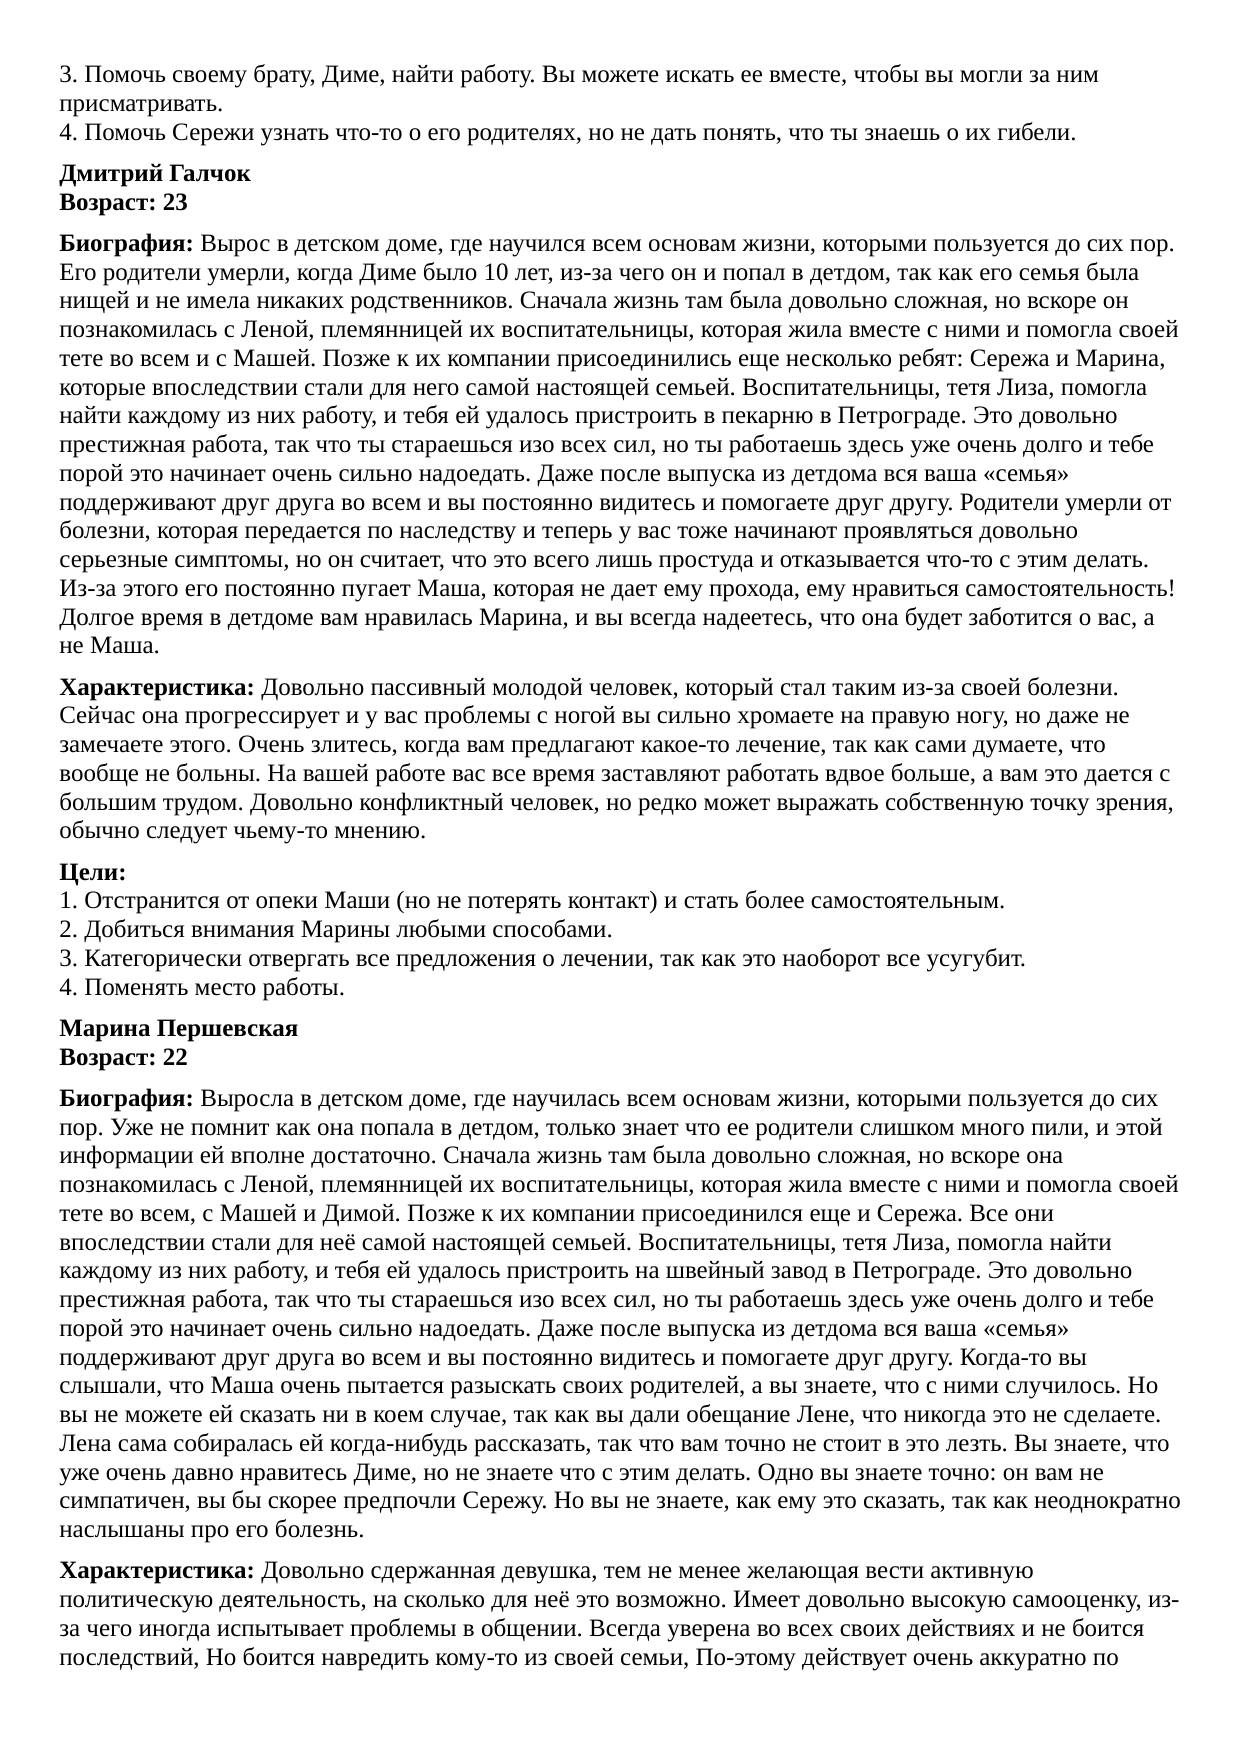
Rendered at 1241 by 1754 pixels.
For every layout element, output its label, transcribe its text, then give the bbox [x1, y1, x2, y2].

text Дмитрий Галчок Возраст: 23 [59, 158, 1181, 215]
text Биография: Вырос в детском доме, где научился всем основам жизни, которыми пользуется до сих пор. Его родители умерли, когда Диме было 10 лет, из-за чего он и попал в детдом, так как его семья была нищей и не имела никаких родственников. Сначала жизнь там была довольно сложная, но вскоре он познакомилась с Леной, племянницей их воспитательницы, которая жила вместе с ними и помогла своей тете во всем и с Машей. Позже к их компании присоединились еще несколько ребят: Сережа и Марина, которые впоследствии стали для него самой настоящей семьей. Воспитательницы, тетя Лиза, помогла найти каждому из них работу, и тебя ей удалось пристроить в пекарню в Петрограде. Это довольно престижная работа, так что ты стараешься изо всех сил, но ты работаешь здесь уже очень долго и тебе порой это начинает очень сильно надоедать. Даже после выпуска из детдома вся ваша «семья» поддерживают друг друга во всем и вы постоянно видитесь и помогаете друг другу. Родители умерли от болезни, которая передается по наследству и теперь у вас тоже начинают проявляться довольно серьезные симптомы, но он считает, что это всего лишь простуда и отказывается что-то с этим делать. Из-за этого его постоянно пугает Маша, которая не дает ему прохода, ему нравиться самостоятельность! Долгое время в детдоме вам нравилась Марина, и вы всегда надеетесь, что она будет заботится о вас, а не Маша. [59, 228, 1181, 659]
text Биография: Выросла в детском доме, где научилась всем основам жизни, которыми пользуется до сих пор. Уже не помнит как она попала в детдом, только знает что ее родители слишком много пили, и этой информации ей вполне достаточно. Сначала жизнь там была довольно сложная, но вскоре она познакомилась с Леной, племянницей их воспитательницы, которая жила вместе с ними и помогла своей тете во всем, с Машей и Димой. Позже к их компании присоединился еще и Сережа. Все они впоследствии стали для неё самой настоящей семьей. Воспитательницы, тетя Лиза, помогла найти каждому из них работу, и тебя ей удалось пристроить на швейный завод в Петрограде. Это довольно престижная работа, так что ты стараешься изо всех сил, но ты работаешь здесь уже очень долго и тебе порой это начинает очень сильно надоедать. Даже после выпуска из детдома вся ваша «семья» поддерживают друг друга во всем и вы постоянно видитесь и помогаете друг другу. Когда-то вы слышали, что Маша очень пытается разыскать своих родителей, а вы знаете, что с ними случилось. Но вы не можете ей сказать ни в коем случае, так как вы дали обещание Лене, что никогда это не сделаете. Лена сама собиралась ей когда-нибудь рассказать, так что вам точно не стоит в это лезть. Вы знаете, что уже очень давно нравитесь Диме, но не знаете что с этим делать. Одно вы знаете точно: он вам не симпатичен, вы бы скорее предпочли Сережу. Но вы не знаете, как ему это сказать, так как неоднократно наслышаны про его болезнь. [59, 1083, 1181, 1543]
text 3. Помочь своему брату, Диме, найти работу. Вы можете искать ее вместе, чтобы вы могли за ним присматривать. 4. Помочь Сережи узнать что-то о его родителях, но не дать понять, что ты знаешь о их гибели. [59, 59, 1181, 145]
text Характеристика: Довольно сдержанная девушка, тем не менее желающая вести активную политическую деятельность, на сколько для неё это возможно. Имеет довольно высокую самооценку, из-за чего иногда испытывает проблемы в общении. Всегда уверена во всех своих действиях и не боится последствий, Но боится навредить кому-то из своей семьи, По-этому действует очень аккуратно по [59, 1555, 1181, 1670]
text Марина Першевская Возраст: 22 [59, 1013, 1181, 1070]
text Характеристика: Довольно пассивный молодой человек, который стал таким из-за своей болезни. Сейчас она прогрессирует и у вас проблемы с ногой вы сильно хромаете на правую ногу, но даже не замечаете этого. Очень злитесь, когда вам предлагают какое-то лечение, так как сами думаете, что вообще не больны. На вашей работе вас все время заставляют работать вдвое больше, а вам это дается с большим трудом. Довольно конфликтный человек, но редко может выражать собственную точку зрения, обычно следует чьему-то мнению. [59, 672, 1181, 844]
text Цели: 1. Отстранится от опеки Маши (но не потерять контакт) и стать более самостоятельным. 2. Добиться внимания Марины любыми способами. 3. Категорически отвергать все предложения о лечении, так как это наоборот все усугубит. 4. Поменять место работы. [59, 857, 1181, 1000]
